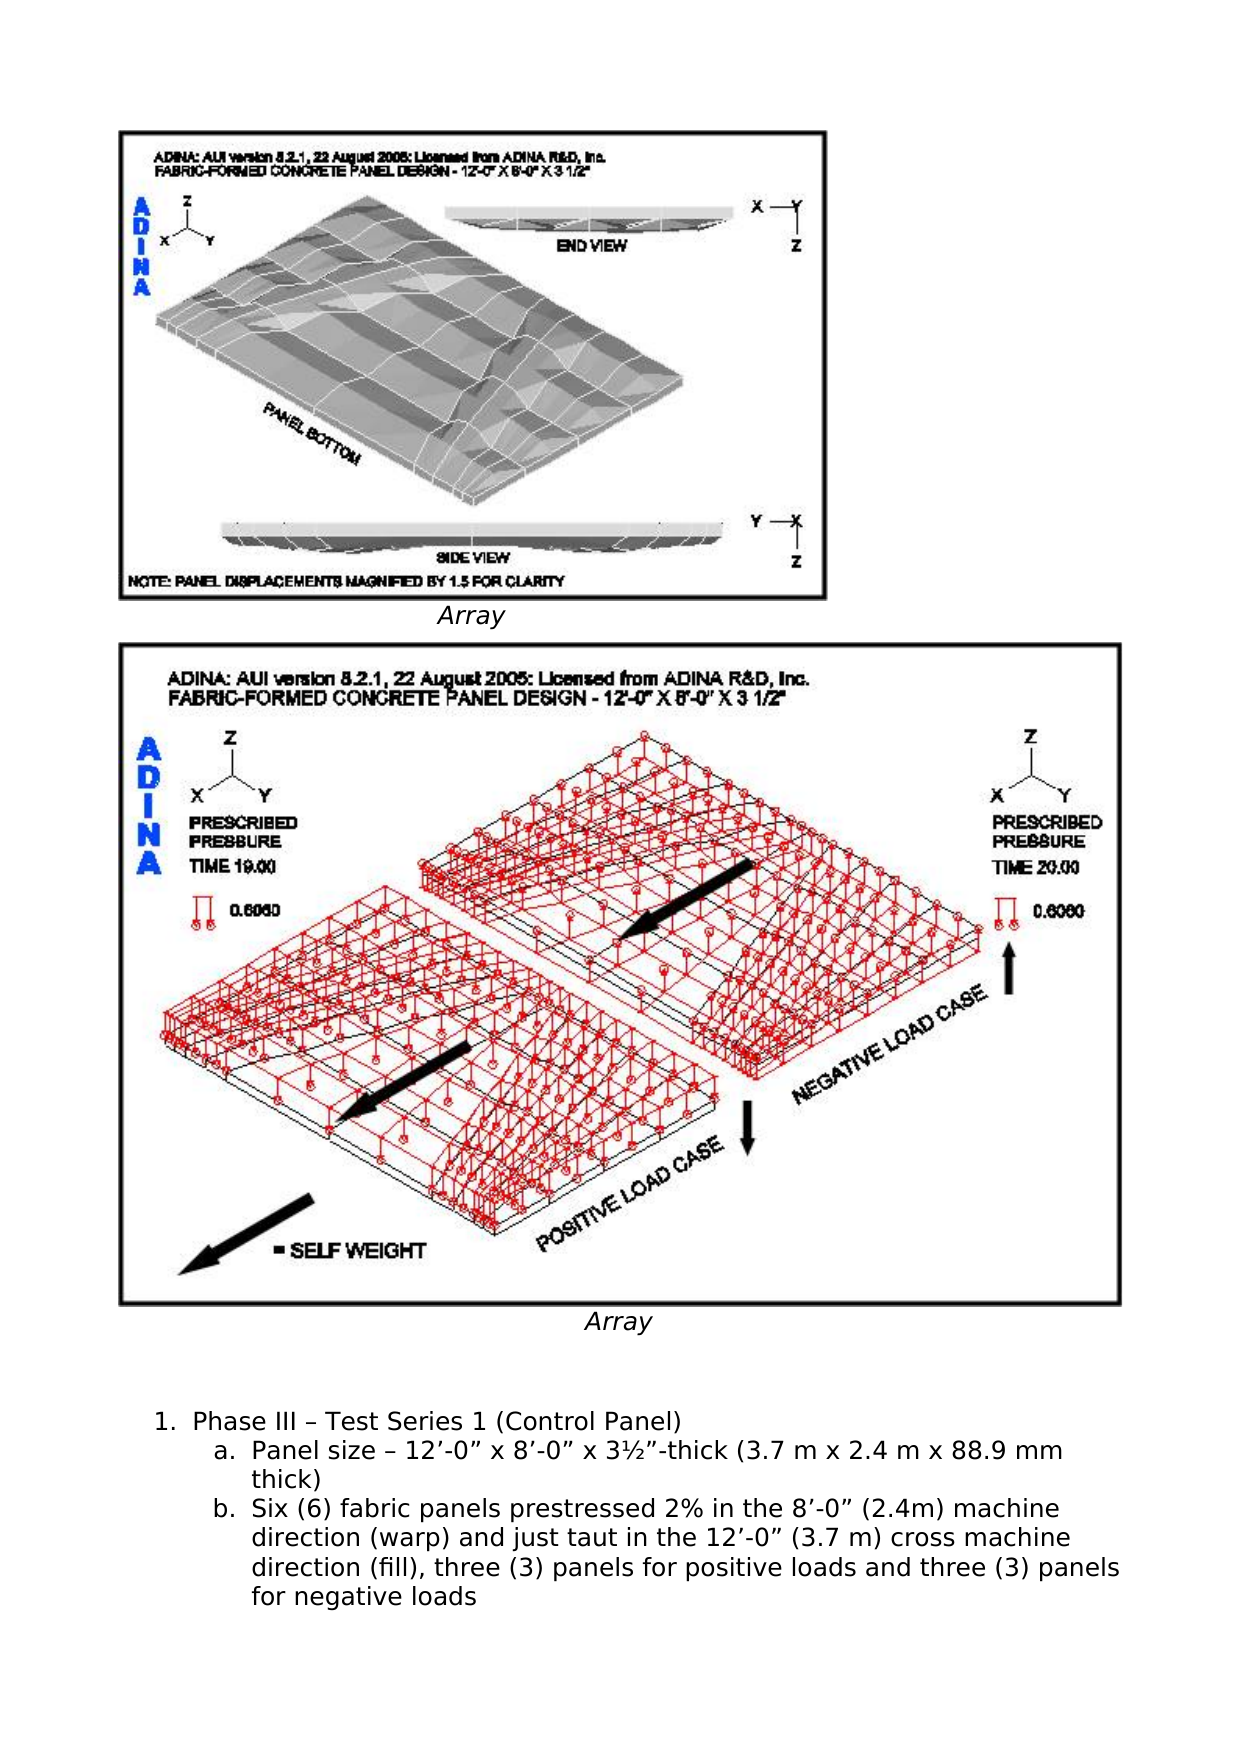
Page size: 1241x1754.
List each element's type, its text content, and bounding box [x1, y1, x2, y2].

text Array [118, 1307, 1122, 1336]
picture [118, 130, 828, 601]
text Array [118, 601, 827, 630]
picture [118, 642, 1123, 1307]
list Phase III – Test Series 1 (Control Panel) [177, 1407, 1122, 1436]
list Six (6) fabric panels prestressed 2% in the 8’-0” (2.4m) machine direction (warp) and just taut in the 12’-0” (3.7 m) cross machine direction (fill), three (3) panels for positive loads and three (3) panels for negative loads [236, 1494, 1122, 1611]
list Panel size – 12’-0” x 8’-0” x 3½”-thick (3.7 m x 2.4 m x 88.9 mm thick) [236, 1436, 1122, 1494]
